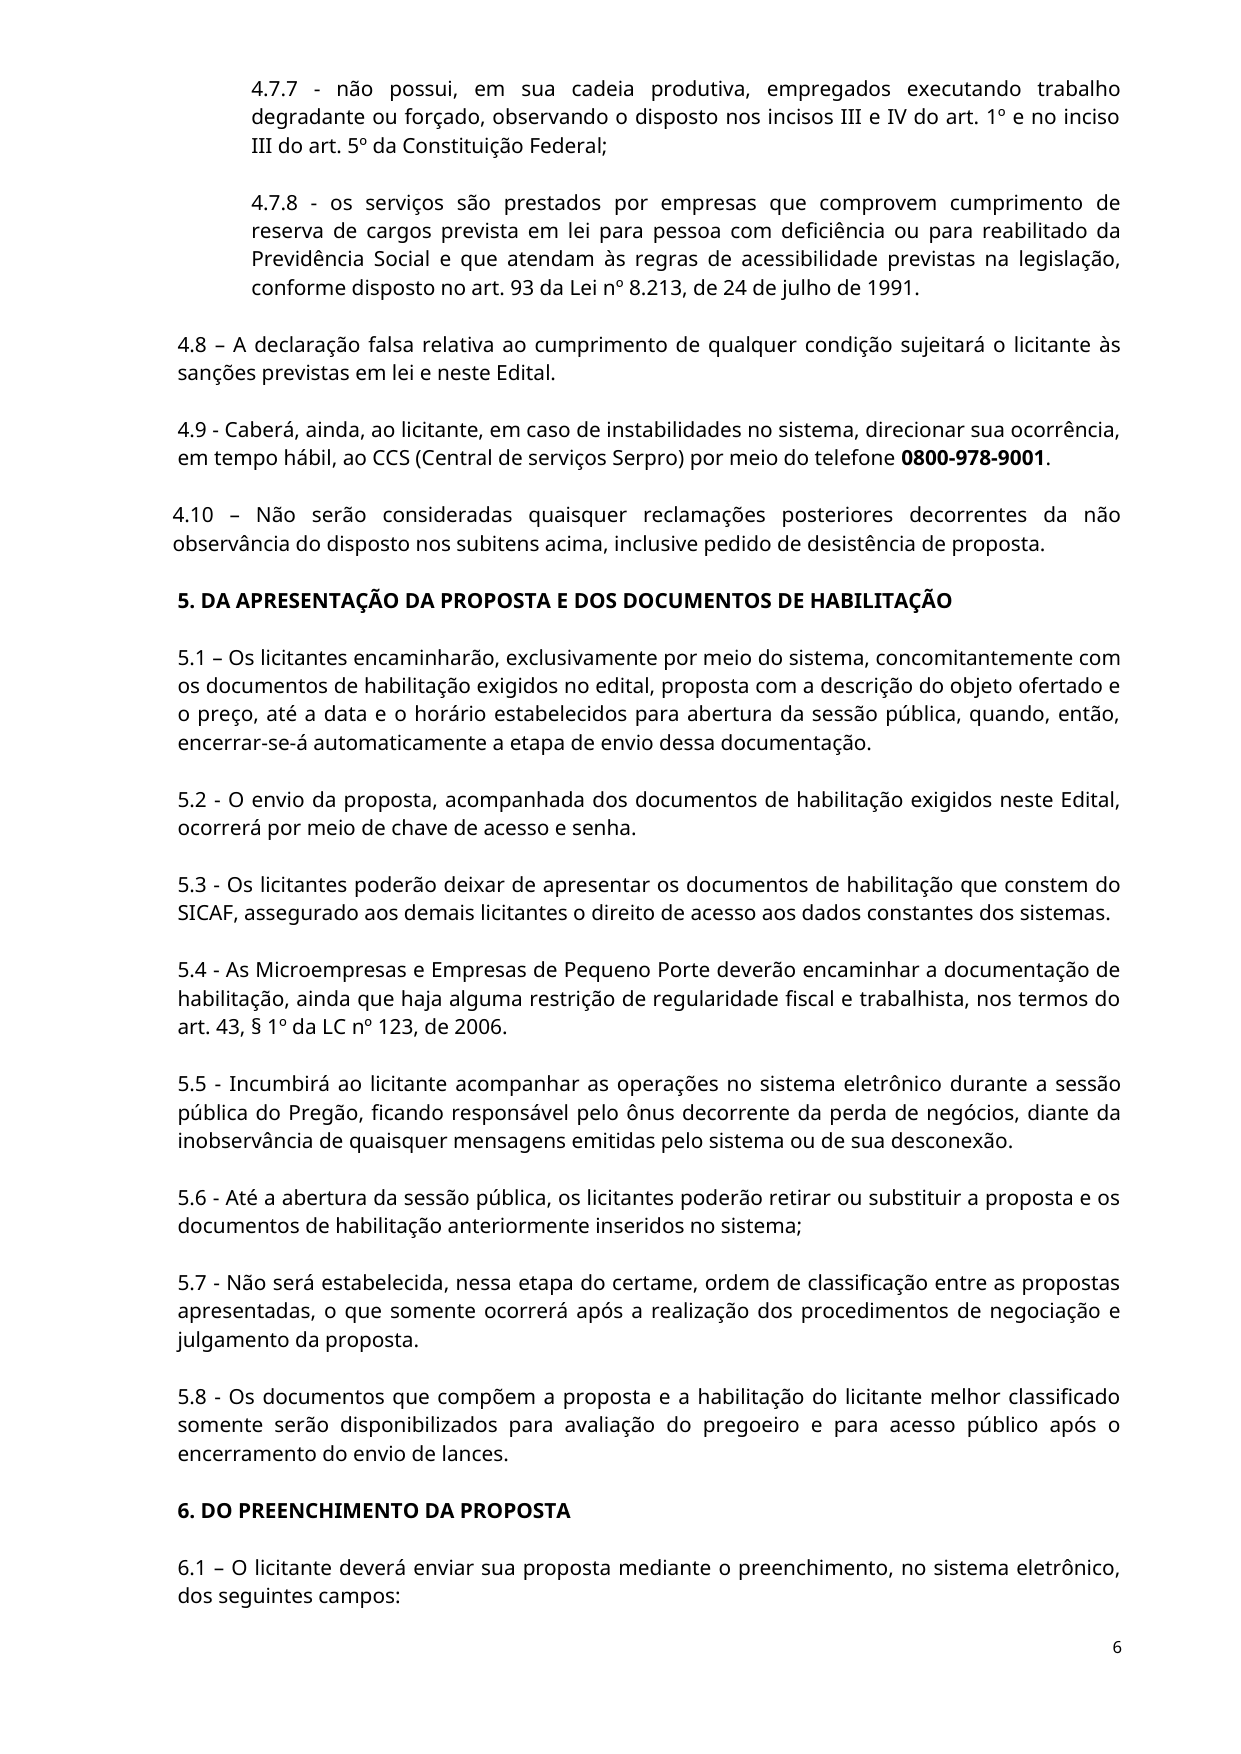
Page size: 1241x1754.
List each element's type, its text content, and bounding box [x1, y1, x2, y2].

text 4.7.7 - não possui, em sua cadeia produtiva, empregados executando trabalho degradante ou forçado, observando o disposto nos incisos III e IV do art. 1º e no inciso III do art. 5º da Constituição Federal; [251, 74, 1122, 159]
text 5.5 - Incumbirá ao licitante acompanhar as operações no sistema eletrônico durante a sessão pública do Pregão, ficando responsável pelo ônus decorrente da perda de negócios, diante da inobservância de quaisquer mensagens emitidas pelo sistema ou de sua desconexão. [177, 1069, 1122, 1154]
text 5.3 - Os licitantes poderão deixar de apresentar os documentos de habilitação que constem do SICAF, assegurado aos demais licitantes o direito de acesso aos dados constantes dos sistemas. [177, 870, 1122, 927]
text 4.7.8 - os serviços são prestados por empresas que comprovem cumprimento de reserva de cargos prevista em lei para pessoa com deficiência ou para reabilitado da Previdência Social e que atendam às regras de acessibilidade previstas na legislação, conforme disposto no art. 93 da Lei nº 8.213, de 24 de julho de 1991. [251, 188, 1122, 301]
text 5.2 - O envio da proposta, acompanhada dos documentos de habilitação exigidos neste Edital, ocorrerá por meio de chave de acesso e senha. [177, 785, 1122, 842]
text 5.1 – Os licitantes encaminharão, exclusivamente por meio do sistema, concomitantemente com os documentos de habilitação exigidos no edital, proposta com a descrição do objeto ofertado e o preço, até a data e o horário estabelecidos para abertura da sessão pública, quando, então, encerrar-se-á automaticamente a etapa de envio dessa documentação. [177, 643, 1122, 756]
text 4.9 - Caberá, ainda, ao licitante, em caso de instabilidades no sistema, direcionar sua ocorrência, em tempo hábil, ao CCS (Central de serviços Serpro) por meio do telefone 0800-978-9001. [177, 415, 1122, 472]
text 5.6 - Até a abertura da sessão pública, os licitantes poderão retirar ou substituir a proposta e os documentos de habilitação anteriormente inseridos no sistema; [177, 1183, 1122, 1240]
text 5. DA APRESENTAÇÃO DA PROPOSTA E DOS DOCUMENTOS DE HABILITAÇÃO [177, 586, 1122, 614]
text 4.10 – Não serão consideradas quaisquer reclamações posteriores decorrentes da não observância do disposto nos subitens acima, inclusive pedido de desistência de proposta. [172, 500, 1122, 557]
text 4.8 – A declaração falsa relativa ao cumprimento de qualquer condição sujeitará o licitante às sanções previstas em lei e neste Edital. [177, 330, 1122, 387]
text 5.7 - Não será estabelecida, nessa etapa do certame, ordem de classificação entre as propostas apresentadas, o que somente ocorrerá após a realização dos procedimentos de negociação e julgamento da proposta. [177, 1268, 1122, 1353]
text 5.4 - As Microempresas e Empresas de Pequeno Porte deverão encaminhar a documentação de habilitação, ainda que haja alguma restrição de regularidade fiscal e trabalhista, nos termos do art. 43, § 1º da LC nº 123, de 2006. [177, 955, 1122, 1041]
text 5.8 - Os documentos que compõem a proposta e a habilitação do licitante melhor classificado somente serão disponibilizados para avaliação do pregoeiro e para acesso público após o encerramento do envio de lances. [177, 1382, 1122, 1467]
text 6. DO PREENCHIMENTO DA PROPOSTA [177, 1496, 1122, 1524]
text 6.1 – O licitante deverá enviar sua proposta mediante o preenchimento, no sistema eletrônico, dos seguintes campos: [177, 1553, 1122, 1609]
